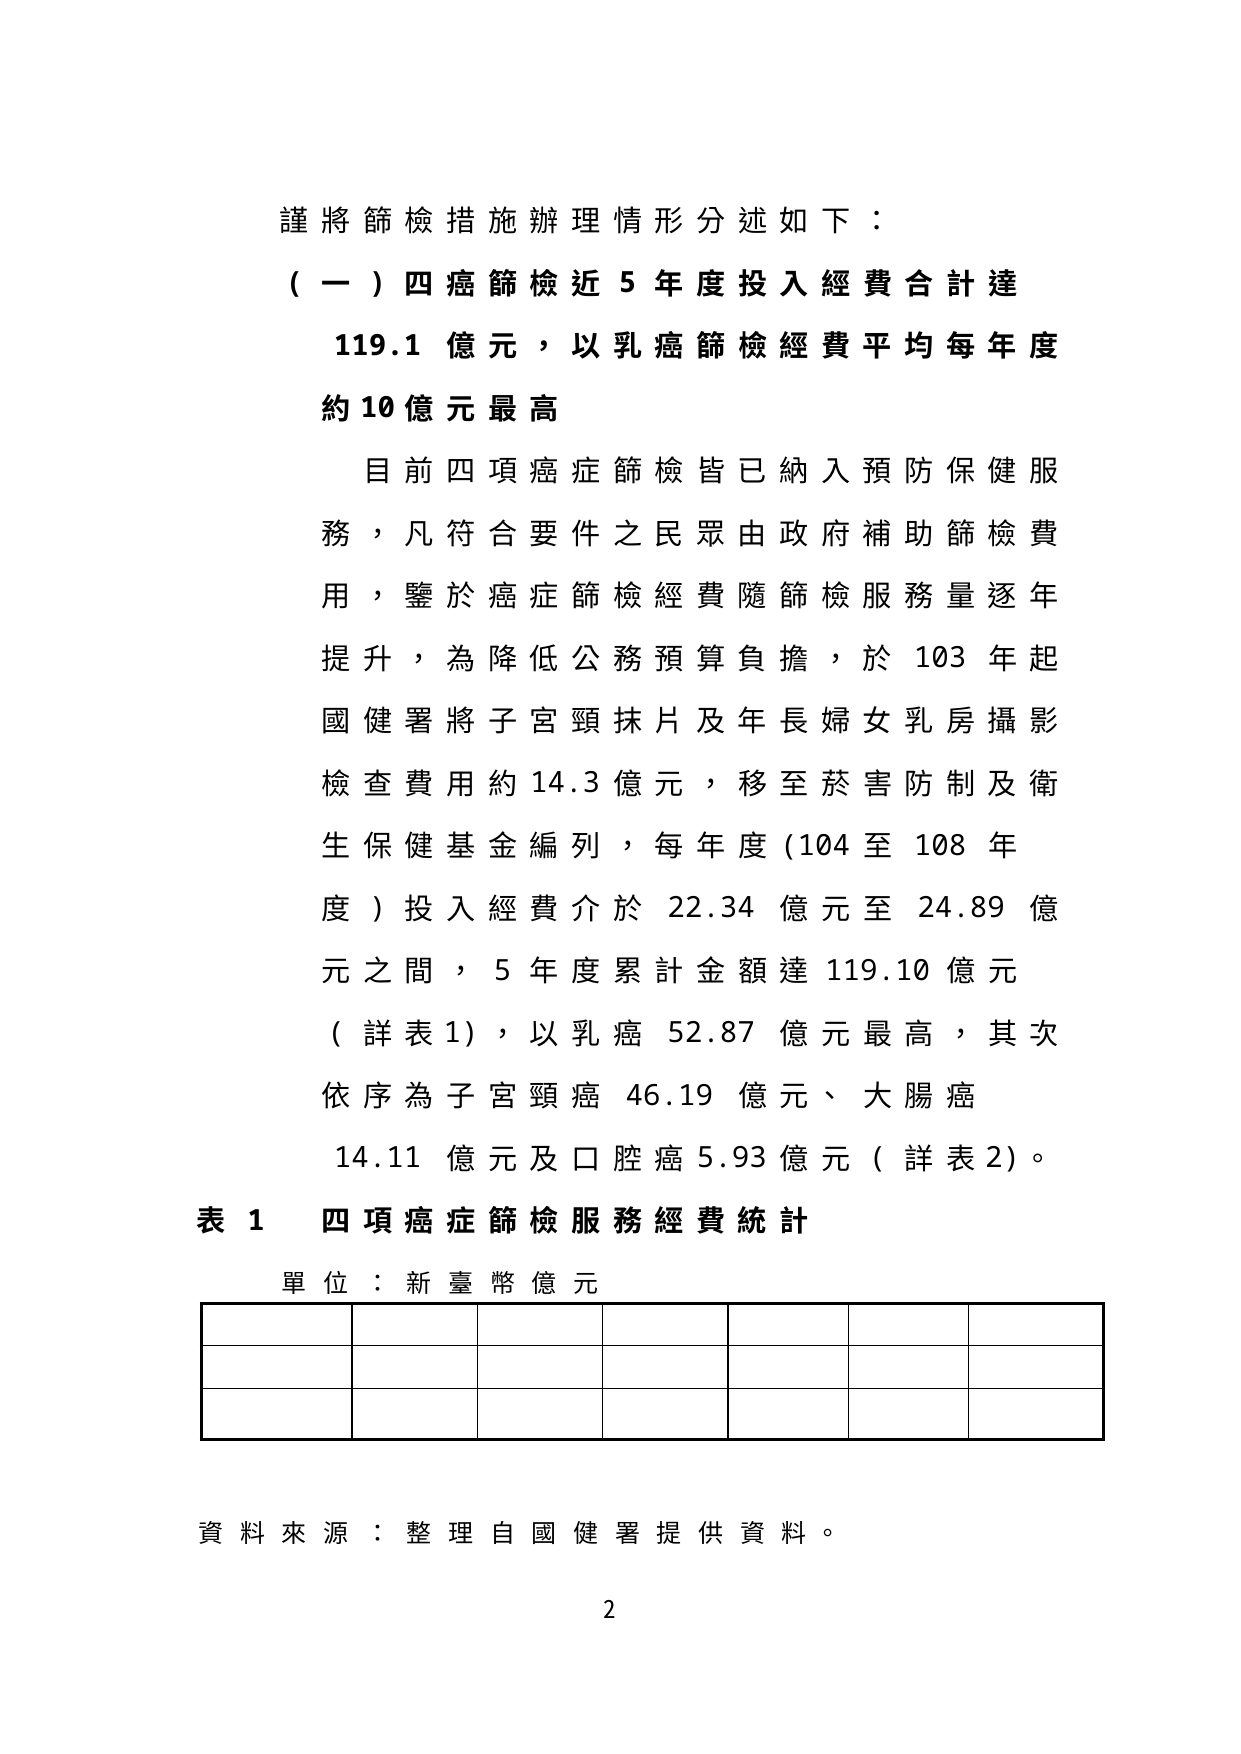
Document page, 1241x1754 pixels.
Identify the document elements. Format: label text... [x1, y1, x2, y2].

table_cell 23.61 [603, 1389, 727, 1437]
table_cell 24.89 [729, 1389, 848, 1437]
text 表1 四項癌症篩檢服務經費統計 單位：新臺幣億元 [190, 1177, 1071, 1302]
table_cell 24.38 [849, 1346, 968, 1387]
table_cell 決算數 [203, 1389, 351, 1437]
table_header 108年度 [849, 1305, 968, 1345]
table_cell 24.90 [603, 1346, 727, 1387]
text 謹將篩檢措施辦理情形分述如下： [249, 177, 1065, 240]
table_header 104年度 [353, 1305, 477, 1345]
table_header 合計 [969, 1305, 1102, 1345]
text 資料來源：整理自國健署提供資料。 [190, 1490, 1065, 1552]
table_cell 23.94 [729, 1346, 848, 1387]
table_cell 預算數 [203, 1346, 351, 1387]
table_cell 22.80 [353, 1346, 477, 1387]
text (一)四癌篩檢近5年度投入經費合計達119.1億元，以乳癌篩檢經費平均每年度約10億元最高 [249, 240, 1065, 427]
text 目前四項癌症篩檢皆已納入預防保健服務，凡符合要件之民眾由政府補助篩檢費用，鑒於癌症篩檢經費隨篩檢服務量逐年提升，為降低公務預算負擔，於103年起國健署將子宮頸抹片及年長婦女乳房攝影檢查費用約14.3億元，移至菸害防制及衛生保健基金編列，每年度(104至108年度)投入經費介於22.34億元至24.89億元之間，5年度累計金額達119.10億元(詳表1)，以乳癌52.87億元最高，其次依序為子宮頸癌46.19億元、大腸癌14.11億元及口腔癌5.93億元(詳表2)。 [278, 427, 1065, 1177]
table_cell 22.34 [353, 1389, 477, 1437]
table_header 項目 [203, 1305, 351, 1345]
table_cell 24.39 [849, 1389, 968, 1437]
table_cell 24.54 [478, 1346, 602, 1387]
table_cell 23.87 [478, 1389, 602, 1437]
table_cell 119.10 [969, 1389, 1102, 1437]
table_header 105年度 [478, 1305, 602, 1345]
table_header 106年度 [603, 1305, 727, 1345]
table_header 107年度 [729, 1305, 848, 1345]
table_cell 120.56 [969, 1346, 1102, 1387]
